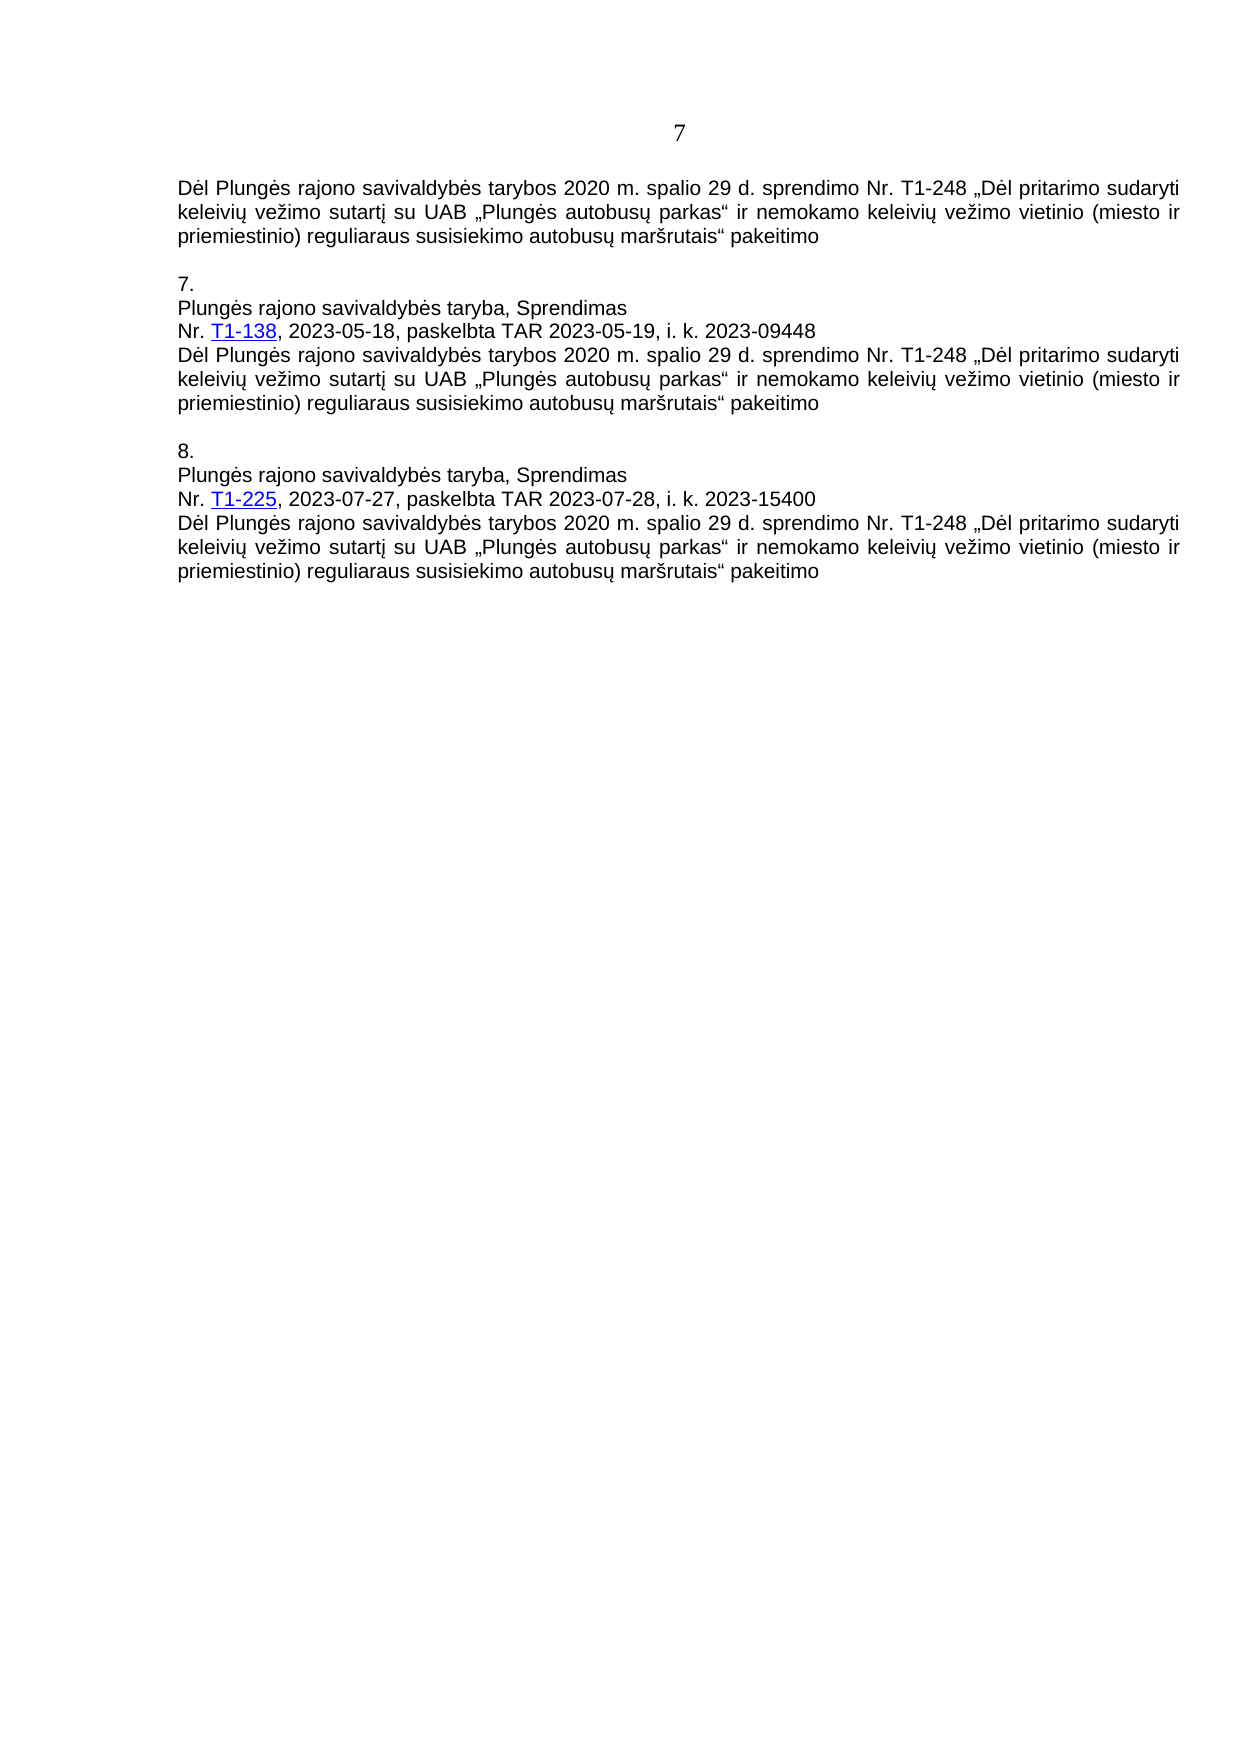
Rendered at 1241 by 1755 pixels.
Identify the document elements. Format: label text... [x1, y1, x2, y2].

text Dėl Plungės rajono savivaldybės tarybos 2020 m. spalio 29 d. sprendimo Nr. T1-248 „Dėl pritarimo sudaryti keleivių vežimo sutartį su UAB „Plungės autobusų parkas“ ir nemokamo keleivių vežimo vietinio (miesto ir priemiestinio) reguliaraus susisiekimo autobusų maršrutais“ pakeitimo [177, 511, 1181, 583]
text Plungės rajono savivaldybės taryba, Sprendimas [177, 463, 1181, 487]
text Nr. T1-225, 2023-07-27, paskelbta TAR 2023-07-28, i. k. 2023-15400 [177, 487, 1181, 511]
text Dėl Plungės rajono savivaldybės tarybos 2020 m. spalio 29 d. sprendimo Nr. T1-248 „Dėl pritarimo sudaryti keleivių vežimo sutartį su UAB „Plungės autobusų parkas“ ir nemokamo keleivių vežimo vietinio (miesto ir priemiestinio) reguliaraus susisiekimo autobusų maršrutais“ pakeitimo [177, 343, 1181, 415]
text Plungės rajono savivaldybės taryba, Sprendimas [177, 295, 1181, 319]
text Nr. T1-138, 2023-05-18, paskelbta TAR 2023-05-19, i. k. 2023-09448 [177, 319, 1181, 343]
text 8. [177, 439, 1181, 463]
text 7. [177, 271, 1181, 295]
text Dėl Plungės rajono savivaldybės tarybos 2020 m. spalio 29 d. sprendimo Nr. T1-248 „Dėl pritarimo sudaryti keleivių vežimo sutartį su UAB „Plungės autobusų parkas“ ir nemokamo keleivių vežimo vietinio (miesto ir priemiestinio) reguliaraus susisiekimo autobusų maršrutais“ pakeitimo [177, 176, 1181, 247]
